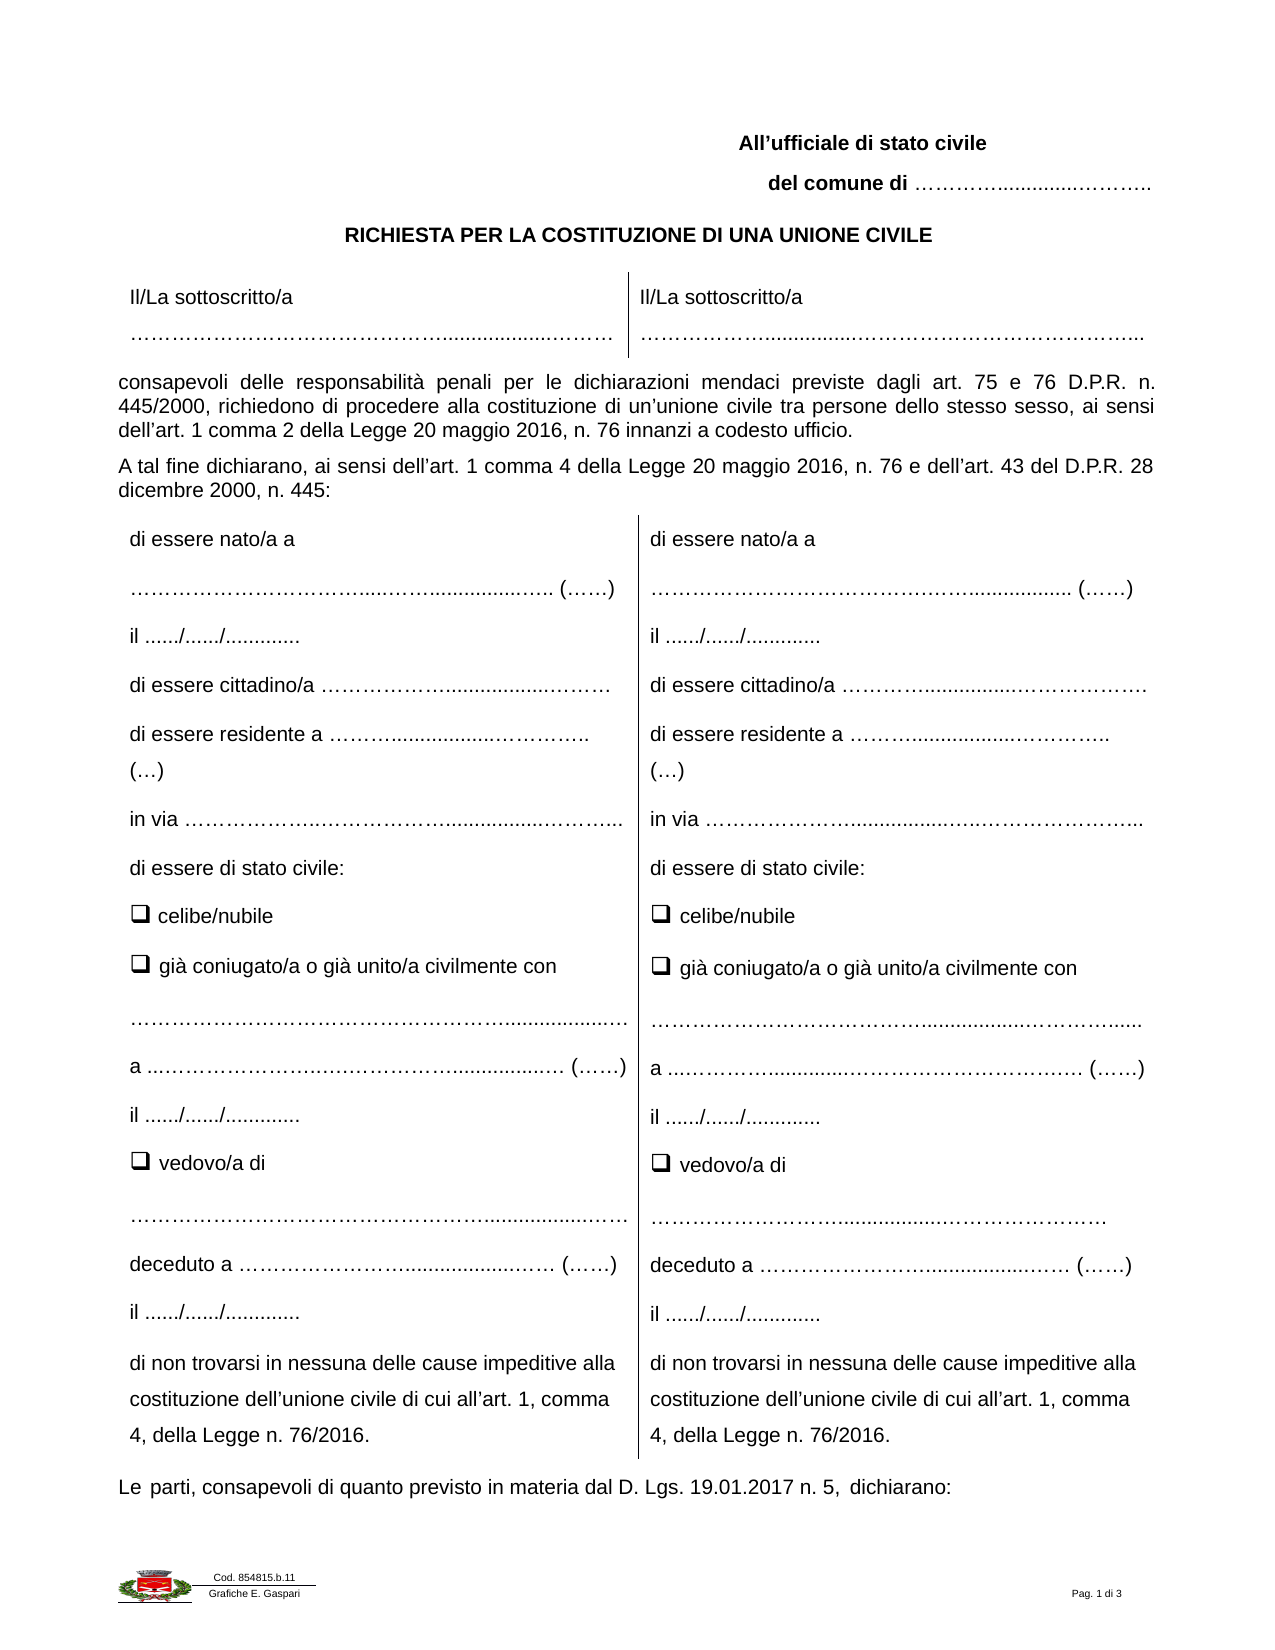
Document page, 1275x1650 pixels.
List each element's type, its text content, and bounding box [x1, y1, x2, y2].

table_header di essere nato/a a ………………………………….…….................. (……) il ....../....../............. [639, 515, 1157, 661]
table_header di essere nato/a a …………………………….....……................….. (……) il ....../....../............. [118, 515, 638, 661]
subtitle RICHIESTA PER LA COSTITUZIONE DI UNA UNIONE CIVILE [118, 223, 1159, 247]
text A tal fine dichiarano, ai sensi dell’art. 1 comma 4 della Legge 20 maggio 2016, n. 76 e dell’art. 43 del D.P.R. 28 dicembre 2000, n. 445: [118, 454, 1157, 502]
subtitle All’ufficiale di stato civile [738, 131, 1149, 154]
table_cell di non trovarsi in nessuna delle cause impeditive alla costituzione dell’unione civile di cui all’art. 1, comma 4, della Legge n. 76/2016. [118, 1338, 638, 1459]
table_cell di essere cittadino/a ………………..................……… [118, 661, 638, 709]
table_header Il/La sottoscritto/a ………………………………………...................……… [118, 272, 628, 357]
picture [118, 1570, 192, 1602]
table_cell di essere cittadino/a …………................………………. [639, 661, 1157, 709]
table_cell di essere residente a ………..................………….. (…) in via ………………..……………….................………... [118, 710, 638, 843]
text Le parti, consapevoli di quanto previsto in materia dal D. Lgs. 19.01.2017 n. 5, dichiarano: [118, 1471, 1152, 1501]
text del comune di …………..............……….. [768, 171, 1157, 194]
table_cell di non trovarsi in nessuna delle cause impeditive alla costituzione dell’unione civile di cui all’art. 1, comma 4, della Legge n. 76/2016. [639, 1338, 1157, 1459]
table_cell di essere di stato civile:  celibe/nubile  già coniugato/a o già unito/a civilmente con ………………………………………………..................… a ...…………………..….……………................… (……) il ....../....../.............  vedovo/a di ……………………………………………..................…… deceduto a ……………………...................…… (……) il ....../....../............. [118, 843, 638, 1338]
table_cell di essere di stato civile:  celibe/nubile  già coniugato/a o già unito/a civilmente con …………………………………..................…………...... a ...…………..............………………………….… (……) il ....../....../.............  vedovo/a di ………………………..................…………………… deceduto a ……………………..................…… (……) il ....../....../............. [639, 843, 1157, 1338]
text consapevoli delle responsabilità penali per le dichiarazioni mendaci previste dagli art. 75 e 76 D.P.R. n. 445/2000, richiedono di procedere alla costituzione di un’unione civile tra persone dello stesso sesso, ai sensi dell’art. 1 comma 2 della Legge 20 maggio 2016, n. 76 innanzi a codesto ufficio. [118, 370, 1157, 442]
table_cell di essere residente a ………..................………….. (…) in via ………………….................…..…………………... [639, 710, 1157, 843]
table_header Il/La sottoscritto/a ………………................…………………………………... [629, 272, 1157, 357]
